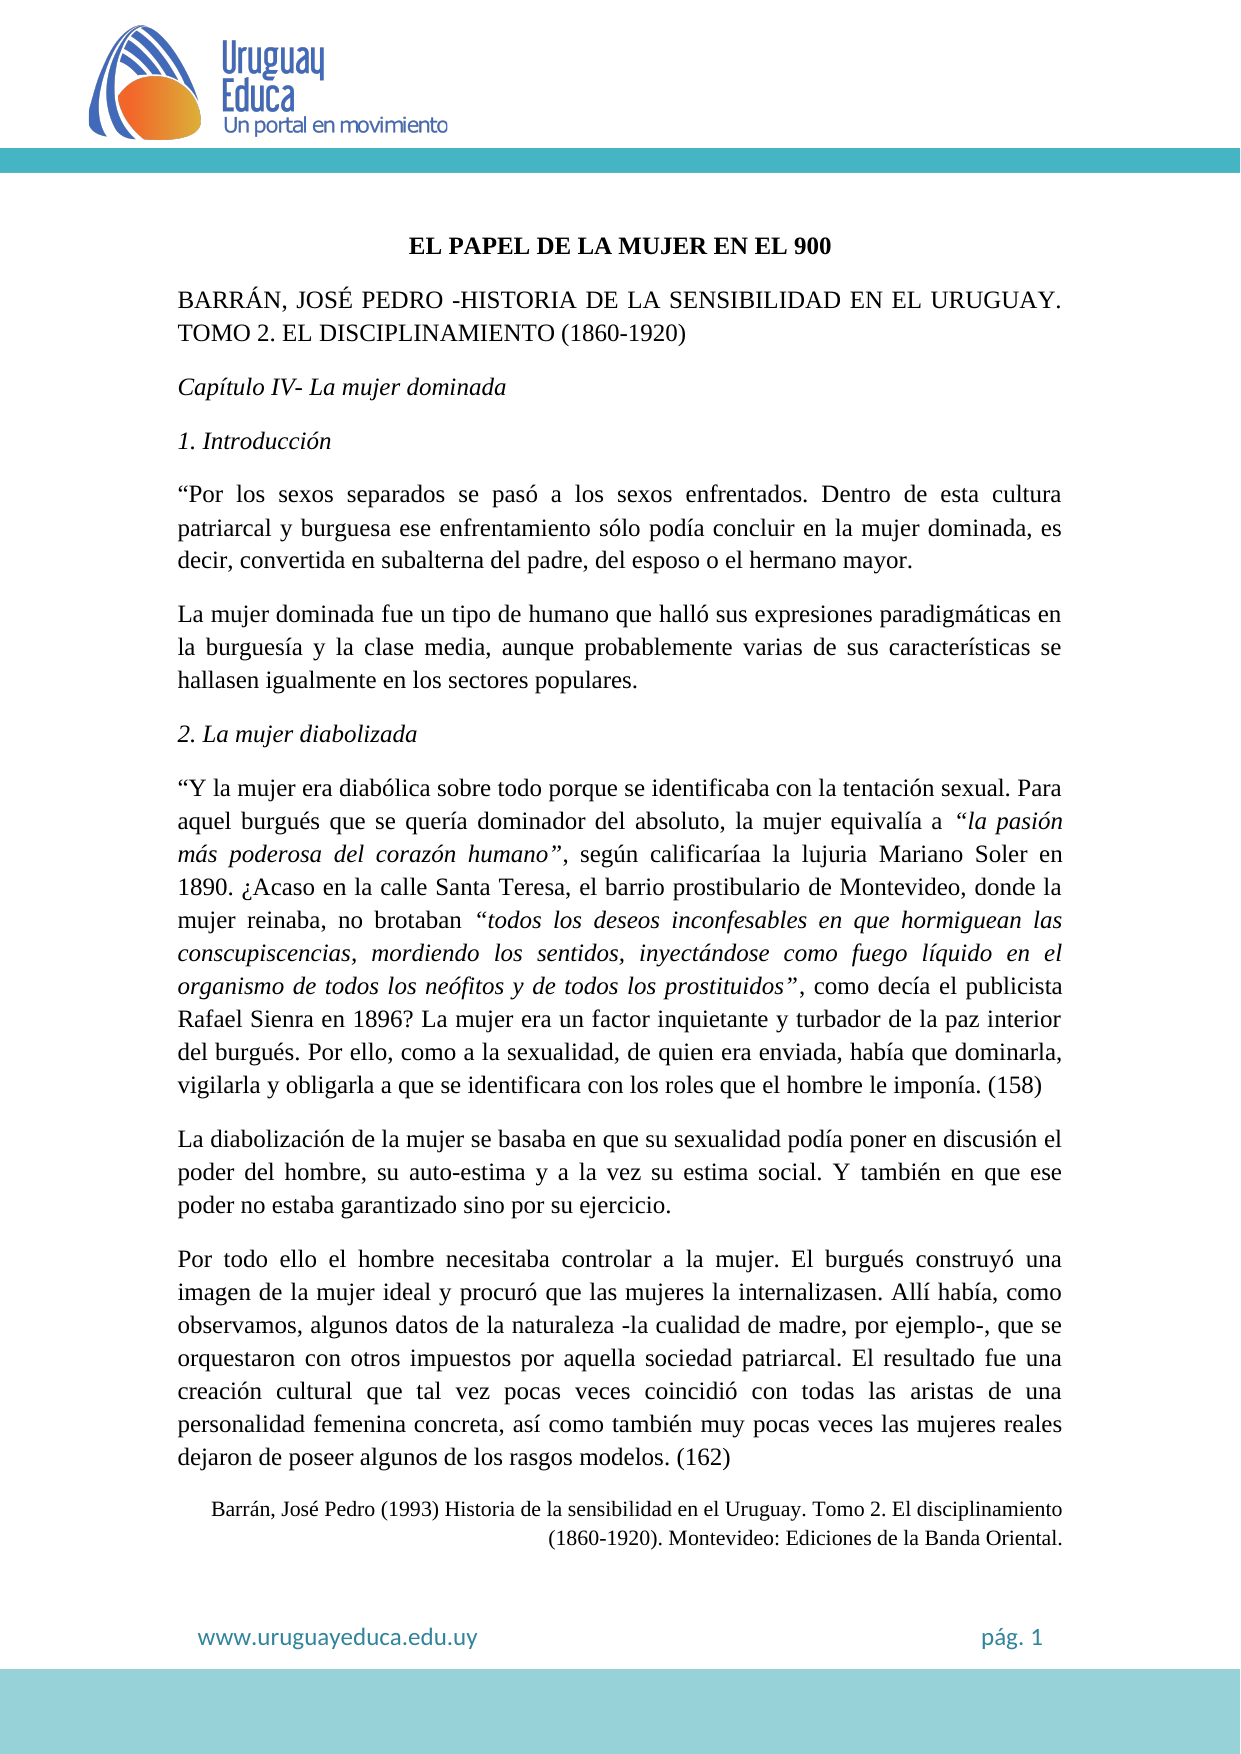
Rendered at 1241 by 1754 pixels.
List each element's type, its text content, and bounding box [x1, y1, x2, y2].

picture [0, 148, 1241, 173]
text EL PAPEL DE LA MUJER EN EL 900 [177, 231, 1063, 260]
text BARRÁN, JOSÉ PEDRO -HISTORIA DE LA SENSIBILIDAD EN EL URUGUAY. TOMO 2. EL DISCIPLINAMIENTO (1860-1920) [177, 285, 1063, 347]
text Capítulo IV- La mujer dominada [177, 372, 1063, 401]
text “Y la mujer era diabólica sobre todo porque se identificaba con la tentación sexual. Para aquel burgués que se quería dominador del absoluto, la mujer equivalía a “la pasión más poderosa del corazón humano”, según calificaríaa la lujuria Mariano Soler en 1890. ¿Acaso en la calle Santa Teresa, el barrio prostibulario de Montevideo, donde la mujer reinaba, no brotaban “todos los deseos inconfesables en que hormiguean las conscupiscencias, mordiendo los sentidos, inyectándose como fuego líquido en el organismo de todos los neófitos y de todos los prostituidos”, como decía el publicista Rafael Sienra en 1896? La mujer era un factor inquietante y turbador de la paz interior del burgués. Por ello, como a la sexualidad, de quien era enviada, había que dominarla, vigilarla y obligarla a que se identificara con los roles que el hombre le imponía. (158) [177, 773, 1063, 1099]
text Por todo ello el hombre necesitaba controlar a la mujer. El burgués construyó una imagen de la mujer ideal y procuró que las mujeres la internalizasen. Allí había, como observamos, algunos datos de la naturaleza -la cualidad de madre, por ejemplo-, que se orquestaron con otros impuestos por aquella sociedad patriarcal. El resultado fue una creación cultural que tal vez pocas veces coincidió con todas las aristas de una personalidad femenina concreta, así como también muy pocas veces las mujeres reales dejaron de poseer algunos de los rasgos modelos. (162) [177, 1244, 1063, 1471]
text 2. La mujer diabolizada [177, 719, 1063, 748]
picture [0, 1669, 1241, 1754]
text 1. Introducción [177, 426, 1063, 454]
text La diabolización de la mujer se basaba en que su sexualidad podía poner en discusión el poder del hombre, su auto-estima y a la vez su estima social. Y también en que ese poder no estaba garantizado sino por su ejercicio. [177, 1124, 1063, 1219]
text “Por los sexos separados se pasó a los sexos enfrentados. Dentro de esta cultura patriarcal y burguesa ese enfrentamiento sólo podía concluir en la mujer dominada, es decir, convertida en subalterna del padre, del esposo o el hermano mayor. [177, 479, 1063, 574]
text Barrán, José Pedro (1993) Historia de la sensibilidad en el Uruguay. Tomo 2. El disciplinamiento (1860-1920). Montevideo: Ediciones de la Banda Oriental. [177, 1496, 1063, 1550]
picture [88, 25, 448, 140]
text La mujer dominada fue un tipo de humano que halló sus expresiones paradigmáticas en la burguesía y la clase media, aunque probablemente varias de sus características se hallasen igualmente en los sectores populares. [177, 599, 1063, 694]
